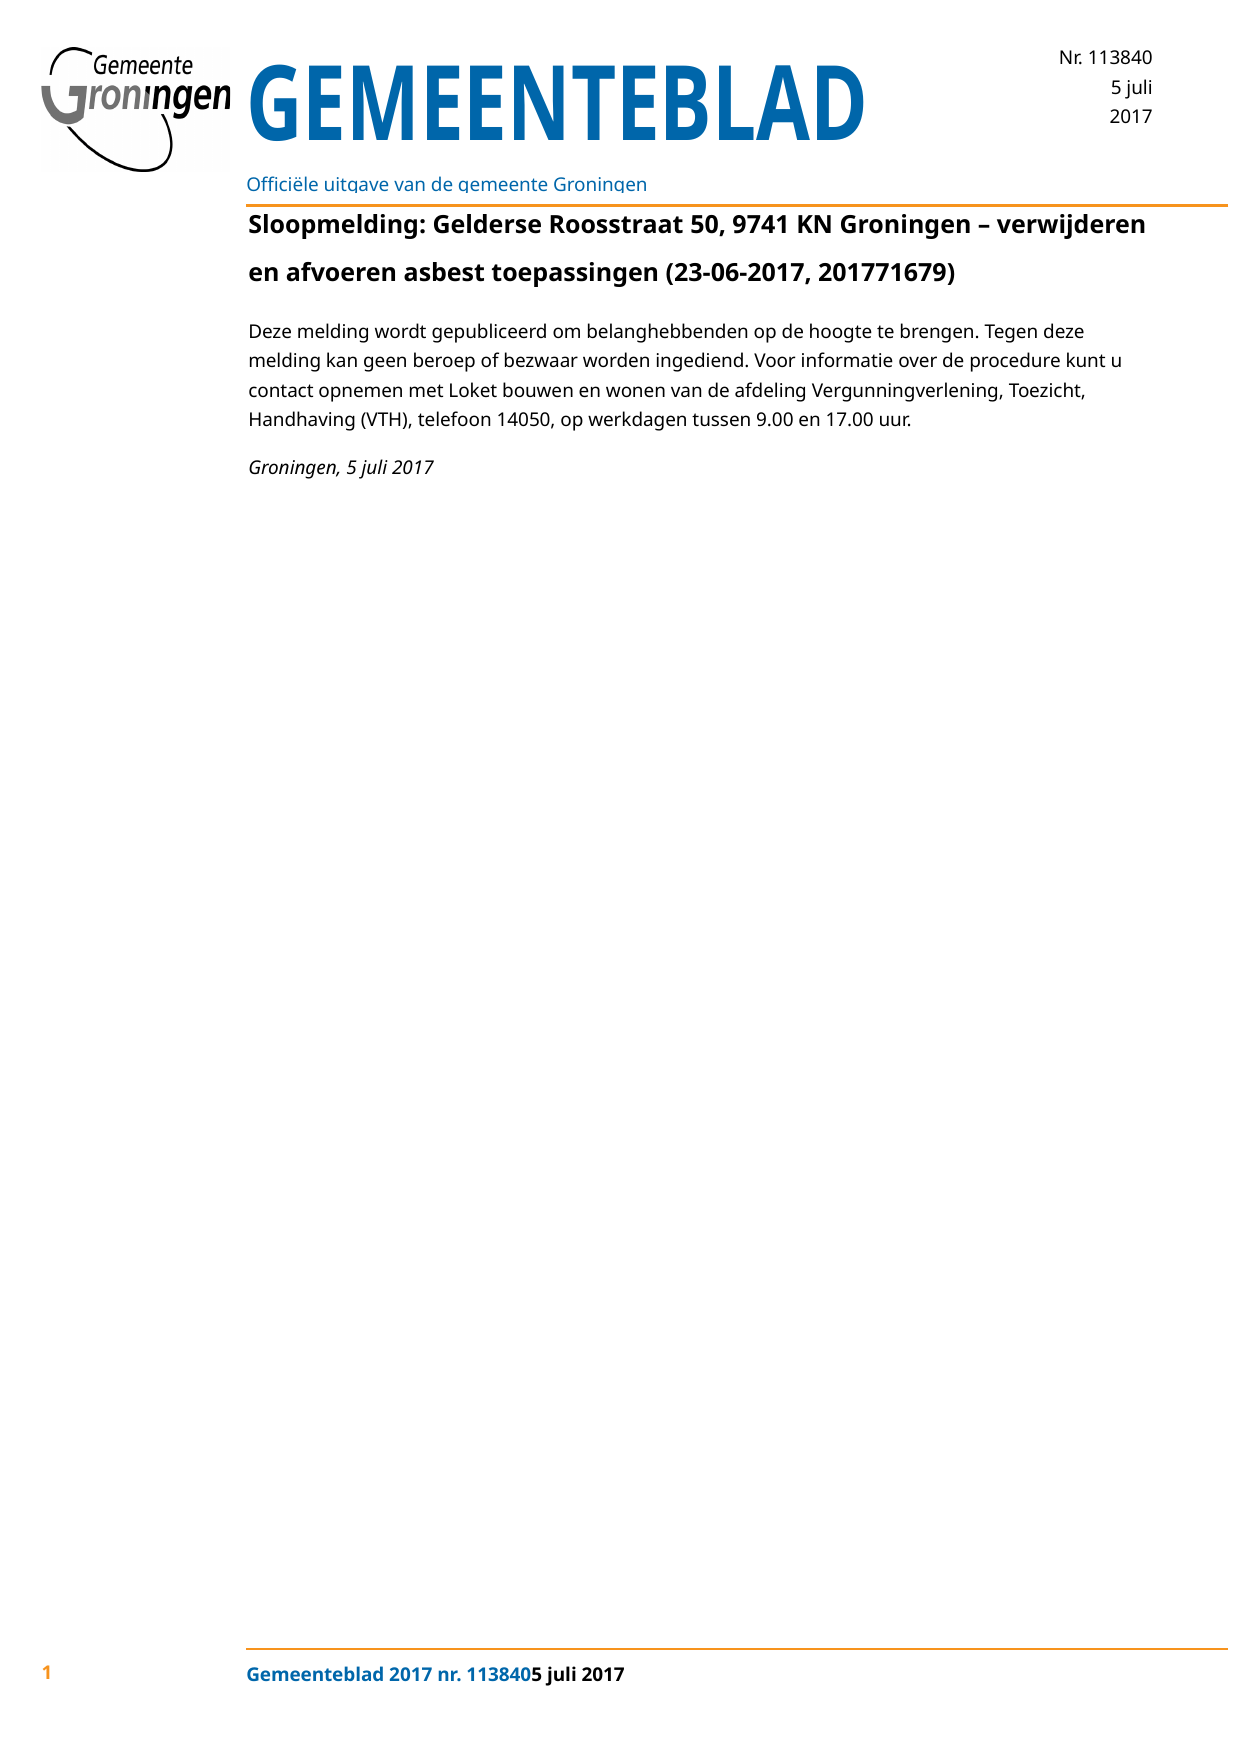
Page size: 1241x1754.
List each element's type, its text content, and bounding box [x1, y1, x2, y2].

text Sloopmelding: Gelderse Roosstraat 50, 9741 KN Groningen – verwijderen en afvoeren asbest toepassingen (23-06-2017, 201771679) [248, 207, 1152, 288]
picture [41, 47, 231, 172]
text Deze melding wordt gepubliceerd om belanghebbenden op de hoogte te brengen. Tegen deze melding kan geen beroep of bezwaar worden ingediend. Voor informatie over de procedure kunt u contact opnemen met Loket bouwen en wonen van de afdeling Vergunningverlening, Toezicht, Handhaving (VTH), telefoon 14050, op werkdagen tussen 9.00 en 17.00 uur. [248, 318, 1152, 432]
text Groningen, 5 juli 2017 [248, 454, 1152, 480]
